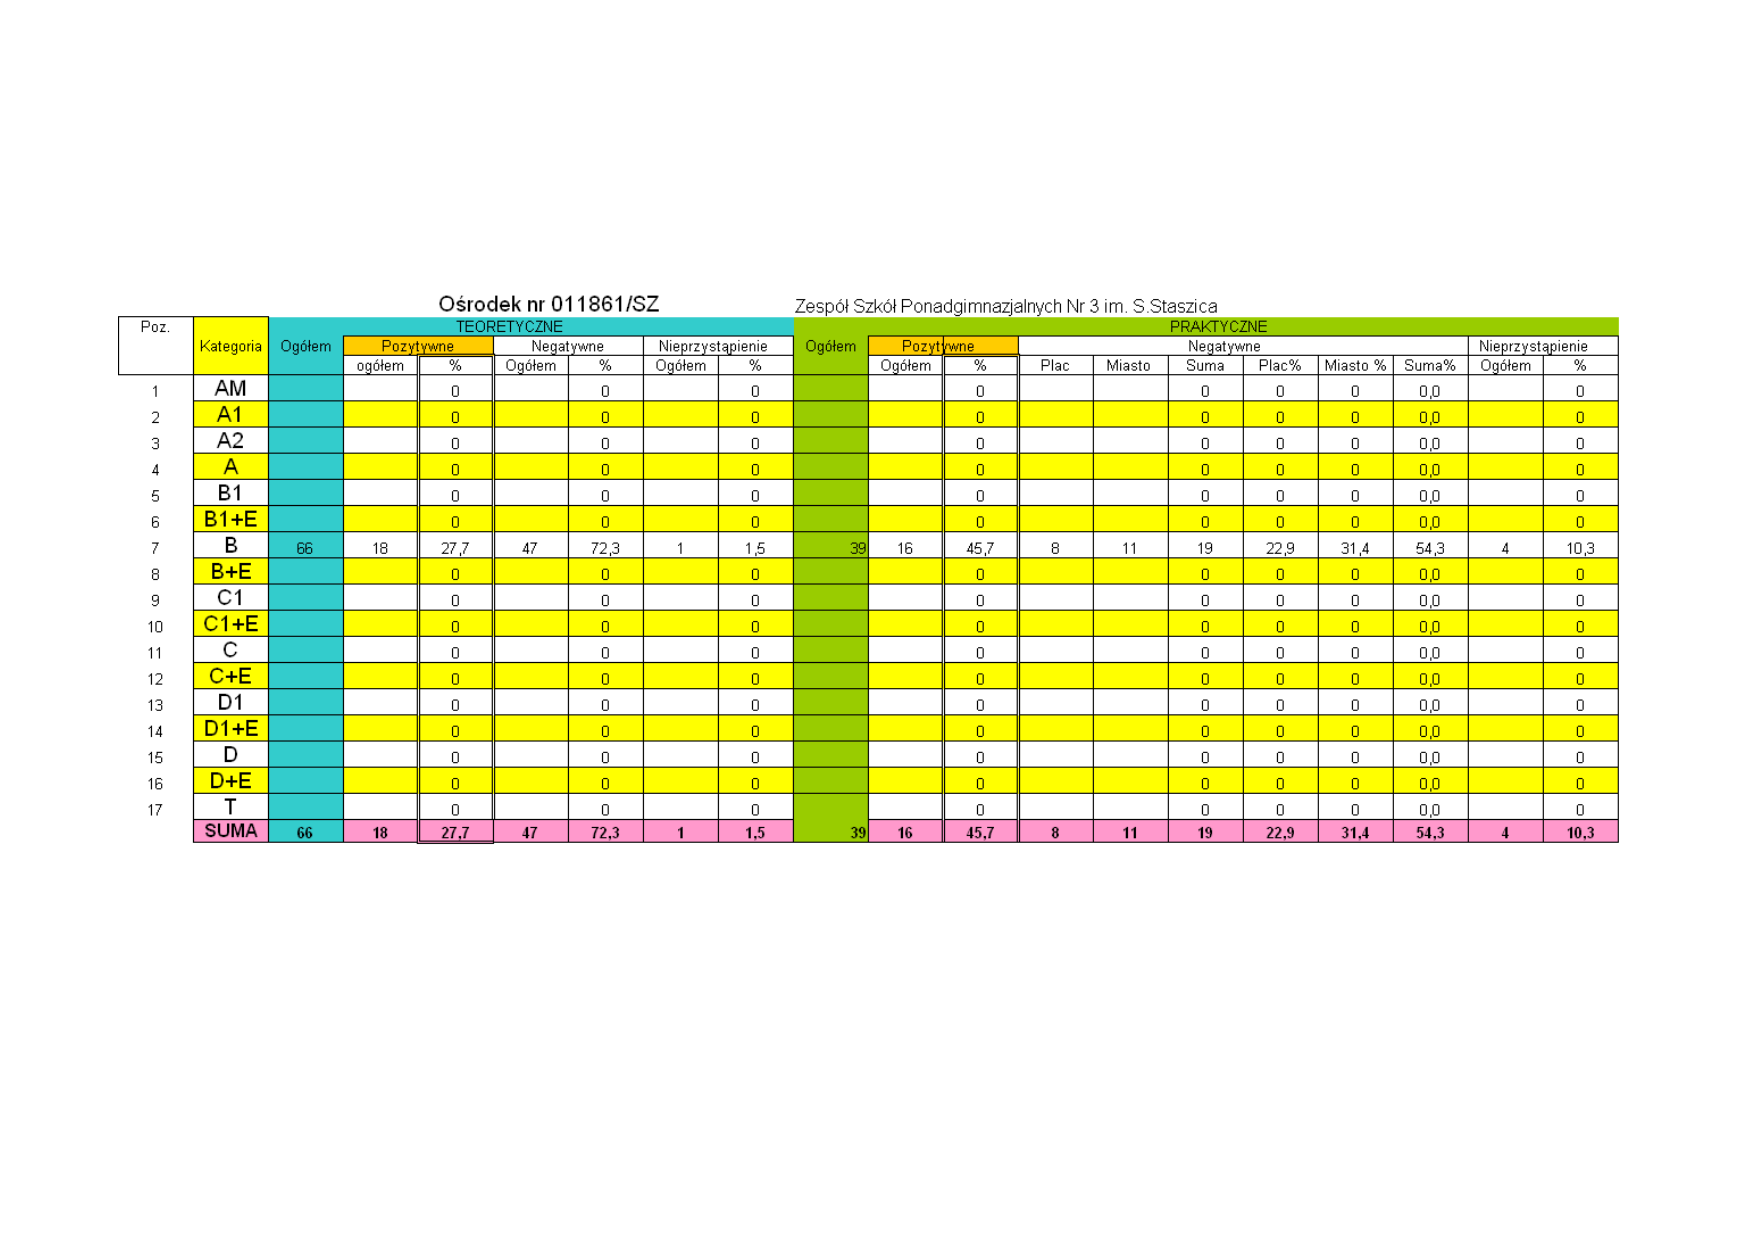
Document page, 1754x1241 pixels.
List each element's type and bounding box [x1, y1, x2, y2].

picture [118, 290, 1636, 852]
